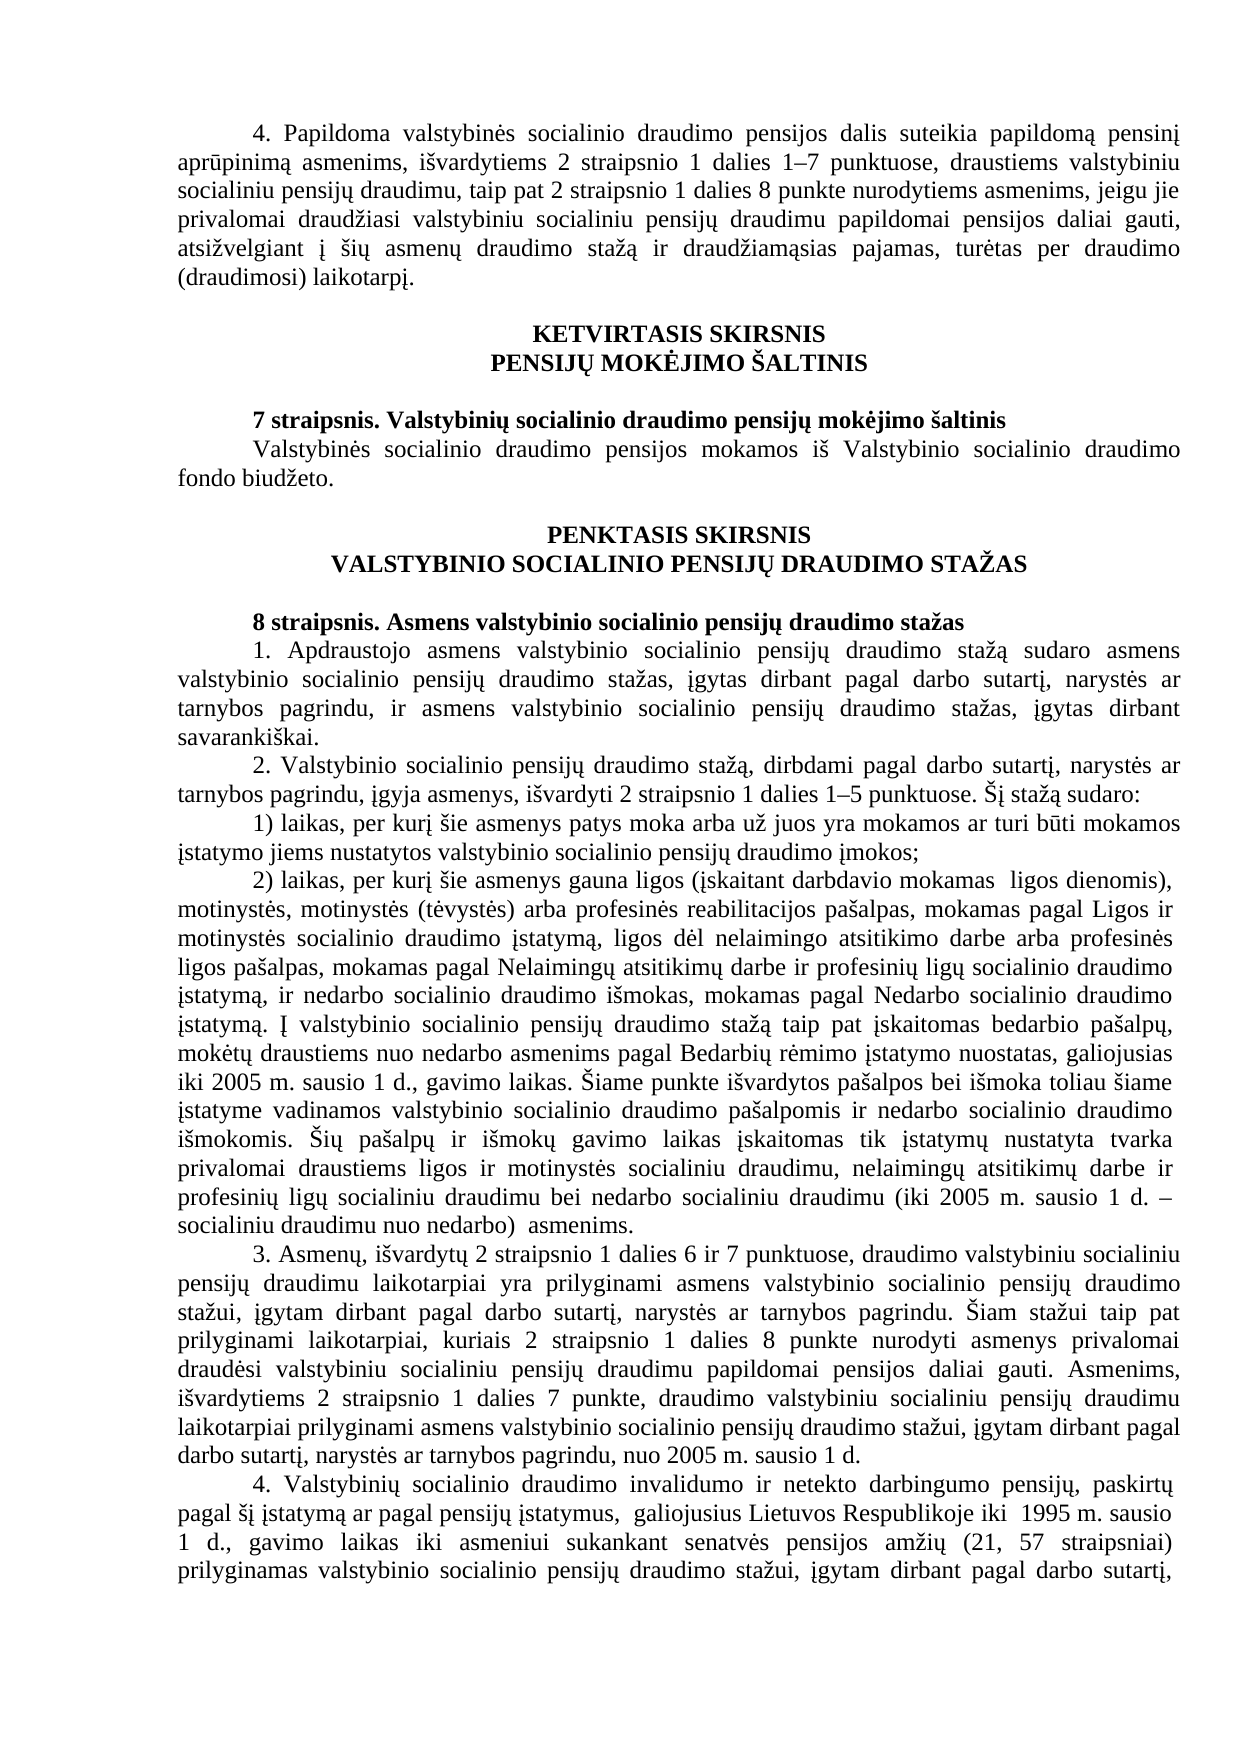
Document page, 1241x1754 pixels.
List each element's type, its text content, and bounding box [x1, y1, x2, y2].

text KETVIRTASIS SKIRSNIS [177, 319, 1181, 348]
text 4. Papildoma valstybinės socialinio draudimo pensijos dalis suteikia papildomą pensinį aprūpinimą asmenims, išvardytiems 2 straipsnio 1 dalies 1–7 punktuose, draustiems valstybiniu socialiniu pensijų draudimu, taip pat 2 straipsnio 1 dalies 8 punkte nurodytiems asmenims, jeigu jie privalomai draudžiasi valstybiniu socialiniu pensijų draudimu papildomai pensijos daliai gauti, atsižvelgiant į šių asmenų draudimo stažą ir draudžiamąsias pajamas, turėtas per draudimo (draudimosi) laikotarpį. [177, 118, 1181, 291]
text 2. Valstybinio socialinio pensijų draudimo stažą, dirbdami pagal darbo sutartį, narystės ar tarnybos pagrindu, įgyja asmenys, išvardyti 2 straipsnio 1 dalies 1–5 punktuose. Šį stažą sudaro: [177, 751, 1181, 808]
text PENKTASIS SKIRSNIS [177, 521, 1181, 549]
text 7 straipsnis. Valstybinių socialinio draudimo pensijų mokėjimo šaltinis [177, 406, 1181, 434]
text 8 straipsnis. Asmens valstybinio socialinio pensijų draudimo stažas [177, 607, 1181, 636]
text PENSIJŲ MOKĖJIMO ŠALTINIS [177, 348, 1181, 377]
text 4. Valstybinių socialinio draudimo invalidumo ir netekto darbingumo pensijų, paskirtų pagal šį įstatymą ar pagal pensijų įstatymus, galiojusius Lietuvos Respublikoje iki 1995 m. sausio 1 d., gavimo laikas iki asmeniui sukankant senatvės pensijos amžių (21, 57 straipsniai) prilyginamas valstybinio socialinio pensijų draudimo stažui, įgytam dirbant pagal darbo sutartį, [177, 1469, 1174, 1584]
text 1) laikas, per kurį šie asmenys patys moka arba už juos yra mokamos ar turi būti mokamos įstatymo jiems nustatytos valstybinio socialinio pensijų draudimo įmokos; [177, 808, 1181, 866]
text VALSTYBINIO SOCIALINIO PENSIJŲ DRAUDIMO STAŽAS [177, 549, 1181, 578]
text 1. Apdraustojo asmens valstybinio socialinio pensijų draudimo stažą sudaro asmens valstybinio socialinio pensijų draudimo stažas, įgytas dirbant pagal darbo sutartį, narystės ar tarnybos pagrindu, ir asmens valstybinio socialinio pensijų draudimo stažas, įgytas dirbant savarankiškai. [177, 636, 1181, 751]
text 3. Asmenų, išvardytų 2 straipsnio 1 dalies 6 ir 7 punktuose, draudimo valstybiniu socialiniu pensijų draudimu laikotarpiai yra prilyginami asmens valstybinio socialinio pensijų draudimo stažui, įgytam dirbant pagal darbo sutartį, narystės ar tarnybos pagrindu. Šiam stažui taip pat prilyginami laikotarpiai, kuriais 2 straipsnio 1 dalies 8 punkte nurodyti asmenys privalomai draudėsi valstybiniu socialiniu pensijų draudimu papildomai pensijos daliai gauti. Asmenims, išvardytiems 2 straipsnio 1 dalies 7 punkte, draudimo valstybiniu socialiniu pensijų draudimu laikotarpiai prilyginami asmens valstybinio socialinio pensijų draudimo stažui, įgytam dirbant pagal darbo sutartį, narystės ar tarnybos pagrindu, nuo 2005 m. sausio 1 d. [177, 1239, 1181, 1469]
text 2) laikas, per kurį šie asmenys gauna ligos (įskaitant darbdavio mokamas ligos dienomis), motinystės, motinystės (tėvystės) arba profesinės reabilitacijos pašalpas, mokamas pagal Ligos ir motinystės socialinio draudimo įstatymą, ligos dėl nelaimingo atsitikimo darbe arba profesinės ligos pašalpas, mokamas pagal Nelaimingų atsitikimų darbe ir profesinių ligų socialinio draudimo įstatymą, ir nedarbo socialinio draudimo išmokas, mokamas pagal Nedarbo socialinio draudimo įstatymą. Į valstybinio socialinio pensijų draudimo stažą taip pat įskaitomas bedarbio pašalpų, mokėtų draustiems nuo nedarbo asmenims pagal Bedarbių rėmimo įstatymo nuostatas, galiojusias iki 2005 m. sausio 1 d., gavimo laikas. Šiame punkte išvardytos pašalpos bei išmoka toliau šiame įstatyme vadinamos valstybinio socialinio draudimo pašalpomis ir nedarbo socialinio draudimo išmokomis. Šių pašalpų ir išmokų gavimo laikas įskaitomas tik įstatymų nustatyta tvarka privalomai draustiems ligos ir motinystės socialiniu draudimu, nelaimingų atsitikimų darbe ir profesinių ligų socialiniu draudimu bei nedarbo socialiniu draudimu (iki 2005 m. sausio 1 d. – socialiniu draudimu nuo nedarbo) asmenims. [177, 866, 1174, 1239]
text Valstybinės socialinio draudimo pensijos mokamos iš Valstybinio socialinio draudimo fondo biudžeto. [177, 434, 1181, 492]
